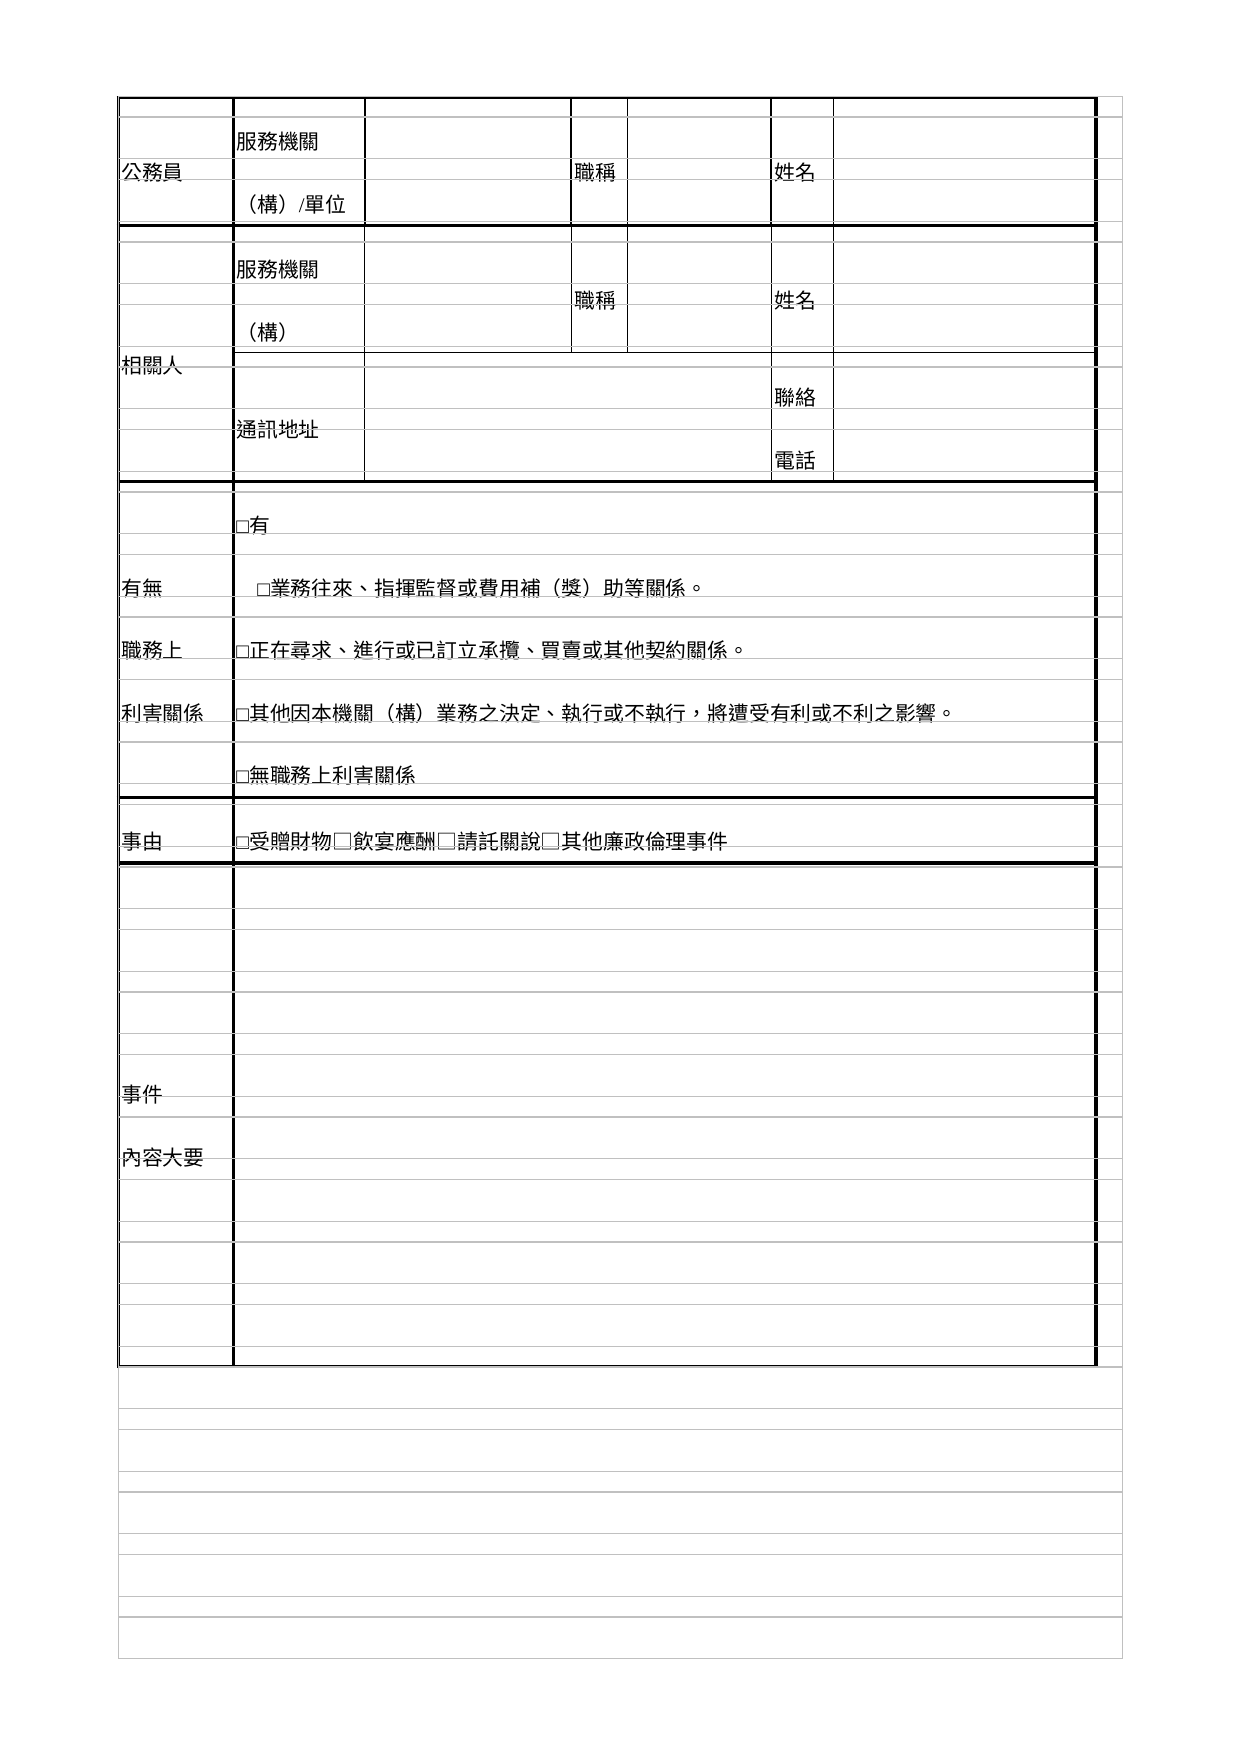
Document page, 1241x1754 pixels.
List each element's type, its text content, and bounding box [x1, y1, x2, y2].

table_header [834, 159, 1094, 179]
table_header 公務員 [120, 180, 232, 221]
table_header 職稱 [572, 180, 627, 221]
table_cell □有 □業務往來、指揮監督或費用補（獎）助等關係。 □正在尋求、進行或已訂立承攬、買賣或其他契約關係。 □其他因本機關（構）業務之決定、執行或不執行，將遭受有利或不利之影響。 □無職務上利害關係 [235, 483, 1094, 491]
table_cell 相關人 [120, 305, 232, 346]
table_cell 有無 職務上 利害關係 [120, 784, 232, 796]
table_cell 職稱 [572, 284, 627, 304]
table_cell 通訊地址 [235, 430, 364, 471]
table_cell 通訊地址 [235, 409, 364, 429]
table_header 公務員 [120, 118, 232, 158]
table_cell 事件 內容大要 [120, 1243, 232, 1283]
table_header [366, 99, 570, 116]
table_header [235, 99, 364, 116]
table_cell 事件 內容大要 [120, 868, 232, 908]
table_cell 職稱 [572, 227, 627, 241]
table_cell [834, 353, 1094, 366]
table_cell □有 □業務往來、指揮監督或費用補（獎）助等關係。 □正在尋求、進行或已訂立承攬、買賣或其他契約關係。 □其他因本機關（構）業務之決定、執行或不執行，將遭受有利或不利之影響。 □無職務上利害關係 [235, 493, 1094, 533]
table_cell [235, 993, 1094, 1033]
table_cell □有 □業務往來、指揮監督或費用補（獎）助等關係。 □正在尋求、進行或已訂立承攬、買賣或其他契約關係。 □其他因本機關（構）業務之決定、執行或不執行，將遭受有利或不利之影響。 □無職務上利害關係 [235, 784, 1094, 796]
table_cell □有 □業務往來、指揮監督或費用補（獎）助等關係。 □正在尋求、進行或已訂立承攬、買賣或其他契約關係。 □其他因本機關（構）業務之決定、執行或不執行，將遭受有利或不利之影響。 □無職務上利害關係 [235, 618, 1094, 658]
table_header 姓名 [772, 180, 833, 221]
table_cell [365, 284, 571, 304]
table_header [366, 180, 570, 221]
table_cell 事件 內容大要 [120, 1284, 232, 1304]
table_cell [628, 227, 771, 241]
table_header （構）/單位 [235, 180, 364, 221]
table_cell 相關人 [120, 243, 232, 283]
table_cell □受贈財物□飲宴應酬□請託關說□其他廉政倫理事件 [235, 805, 1094, 846]
table_header [628, 180, 770, 221]
table_cell [235, 1159, 1094, 1179]
table_cell [235, 1055, 1094, 1096]
table_header 姓名 [772, 118, 833, 158]
table_cell [628, 305, 771, 346]
table_cell 有無 職務上 利害關係 [120, 534, 232, 554]
table_cell 姓名 [772, 305, 833, 346]
table_header 職稱 [572, 118, 627, 158]
table_cell （構） [235, 305, 364, 346]
table_cell [235, 1222, 1094, 1241]
table_cell [365, 430, 771, 471]
table_cell [235, 1305, 1094, 1346]
table_header 職稱 [572, 99, 627, 116]
table_cell [235, 347, 364, 352]
table_cell 有無 職務上 利害關係 [120, 597, 232, 616]
table_header 姓名 [803, 174, 812, 179]
table_cell □有 □業務往來、指揮監督或費用補（獎）助等關係。 □正在尋求、進行或已訂立承攬、買賣或其他契約關係。 □其他因本機關（構）業務之決定、執行或不執行，將遭受有利或不利之影響。 □無職務上利害關係 [235, 659, 1094, 679]
table_cell 有無 職務上 利害關係 [120, 659, 232, 679]
table_cell 職稱 [572, 243, 627, 283]
table_header [834, 99, 1094, 116]
table_cell 事件 內容大要 [120, 1305, 232, 1346]
table_cell 事件 內容大要 [120, 1159, 232, 1179]
table_header 公務員 [120, 99, 232, 116]
table_cell 事由 [120, 805, 232, 846]
table_cell 事件 內容大要 [120, 909, 232, 929]
table_header [834, 118, 1094, 158]
table_cell [834, 284, 1094, 304]
table_cell [235, 284, 364, 304]
table_cell [235, 227, 364, 241]
table_cell 姓名 [772, 284, 833, 304]
table_cell [772, 472, 833, 480]
table_cell □受贈財物□飲宴應酬□請託關說□其他廉政倫理事件 [235, 799, 1094, 804]
table_cell [365, 368, 771, 408]
table_cell [365, 409, 771, 429]
table_cell □有 □業務往來、指揮監督或費用補（獎）助等關係。 □正在尋求、進行或已訂立承攬、買賣或其他契約關係。 □其他因本機關（構）業務之決定、執行或不執行，將遭受有利或不利之影響。 □無職務上利害關係 [235, 743, 1094, 783]
table_cell [235, 1034, 1094, 1054]
table_cell 相關人 [120, 368, 232, 408]
table_cell [834, 243, 1094, 283]
table_cell [834, 227, 1094, 241]
table_cell □有 □業務往來、指揮監督或費用補（獎）助等關係。 □正在尋求、進行或已訂立承攬、買賣或其他契約關係。 □其他因本機關（構）業務之決定、執行或不執行，將遭受有利或不利之影響。 □無職務上利害關係 [235, 534, 1094, 554]
table_cell 有無 職務上 利害關係 [120, 722, 232, 741]
table_cell □受贈財物□飲宴應酬□請託關說□其他廉政倫理事件 [235, 847, 1094, 861]
table_cell 相關人 [120, 472, 232, 480]
table_cell [235, 1284, 1094, 1304]
table_header 姓名 [772, 159, 833, 179]
table_cell 姓名 [772, 227, 833, 241]
table_cell 服務機關 [235, 243, 364, 283]
table_cell 相關人 [120, 430, 232, 471]
table_cell 通訊地址 [235, 353, 364, 366]
table_cell 事件 內容大要 [120, 1347, 232, 1364]
table_cell 有無 職務上 利害關係 [120, 555, 232, 596]
table_cell [365, 353, 771, 366]
table_cell 有無 職務上 利害關係 [120, 493, 232, 533]
table_header [366, 118, 570, 158]
table_header [366, 159, 570, 179]
table_cell 事由 [120, 847, 232, 861]
table_cell 事件 內容大要 [120, 1097, 232, 1116]
table_cell □有 □業務往來、指揮監督或費用補（獎）助等關係。 □正在尋求、進行或已訂立承攬、買賣或其他契約關係。 □其他因本機關（構）業務之決定、執行或不執行，將遭受有利或不利之影響。 □無職務上利害關係 [235, 722, 1094, 741]
table_cell 有無 職務上 利害關係 [120, 743, 232, 783]
table_cell 有無 職務上 利害關係 [120, 618, 232, 658]
table_cell 相關人 [120, 284, 232, 304]
table_cell 通訊地址 [235, 368, 364, 408]
table_cell [772, 409, 833, 429]
table_cell 事件 內容大要 [120, 1118, 232, 1158]
table_cell [772, 353, 833, 366]
table_cell 事件 內容大要 [120, 930, 232, 971]
table_cell 相關人 [120, 227, 232, 241]
table_cell [235, 972, 1094, 991]
table_cell 職稱 [572, 305, 627, 346]
table_cell □有 □業務往來、指揮監督或費用補（獎）助等關係。 □正在尋求、進行或已訂立承攬、買賣或其他契約關係。 □其他因本機關（構）業務之決定、執行或不執行，將遭受有利或不利之影響。 □無職務上利害關係 [235, 555, 1094, 596]
table_cell 事件 內容大要 [120, 993, 232, 1033]
table_cell 事件 內容大要 [120, 1034, 232, 1054]
table_cell 聯絡 [772, 368, 833, 408]
table_header 職稱 [572, 159, 627, 179]
table_cell 通訊地址 [235, 472, 364, 480]
table_header 姓名 [772, 99, 833, 116]
table_cell □有 □業務往來、指揮監督或費用補（獎）助等關係。 □正在尋求、進行或已訂立承攬、買賣或其他契約關係。 □其他因本機關（構）業務之決定、執行或不執行，將遭受有利或不利之影響。 □無職務上利害關係 [235, 597, 1094, 616]
table_cell 事件 內容大要 [120, 1180, 232, 1221]
table_cell [235, 930, 1094, 971]
table_cell 事件 內容大要 [120, 972, 232, 991]
table_cell 姓名 [772, 243, 833, 283]
table_cell [834, 305, 1094, 346]
table_header 公務員 [120, 159, 232, 179]
table_cell 事件 內容大要 [120, 1055, 232, 1096]
table_cell [834, 368, 1094, 408]
table_header 服務機關 [235, 118, 364, 158]
table_cell □有 □業務往來、指揮監督或費用補（獎）助等關係。 □正在尋求、進行或已訂立承攬、買賣或其他契約關係。 □其他因本機關（構）業務之決定、執行或不執行，將遭受有利或不利之影響。 □無職務上利害關係 [235, 680, 1094, 721]
table_header [834, 180, 1094, 221]
table_cell [628, 243, 771, 283]
table_cell [365, 227, 571, 241]
table_header [628, 159, 770, 179]
table_cell [628, 284, 771, 304]
table_header [628, 118, 770, 158]
table_cell [834, 347, 1094, 352]
table_cell [834, 430, 1094, 471]
table_cell 事由 [120, 799, 232, 804]
table_cell 相關人 [120, 409, 232, 429]
table_header [628, 99, 770, 116]
table_cell [235, 1347, 1094, 1364]
table_cell [834, 472, 1094, 480]
table_cell 有無 職務上 利害關係 [120, 483, 232, 491]
table_cell 職稱 [572, 347, 627, 352]
table_cell [235, 909, 1094, 929]
table_cell [834, 409, 1094, 429]
table_cell [365, 243, 571, 283]
table_cell [235, 868, 1094, 908]
table_cell 電話 [772, 430, 833, 471]
table_cell [235, 1243, 1094, 1283]
table_cell [365, 472, 771, 480]
table_cell [365, 347, 571, 352]
table_cell [235, 1118, 1094, 1158]
table_cell [628, 347, 771, 352]
table_cell 姓名 [772, 347, 833, 352]
table_cell 相關人 [120, 347, 232, 366]
table_cell 有無 職務上 利害關係 [120, 680, 232, 721]
table_cell 事件 內容大要 [120, 1222, 232, 1241]
table_cell [235, 1097, 1094, 1116]
table_cell [235, 1180, 1094, 1221]
table_header [235, 159, 364, 179]
table_cell [365, 305, 571, 346]
